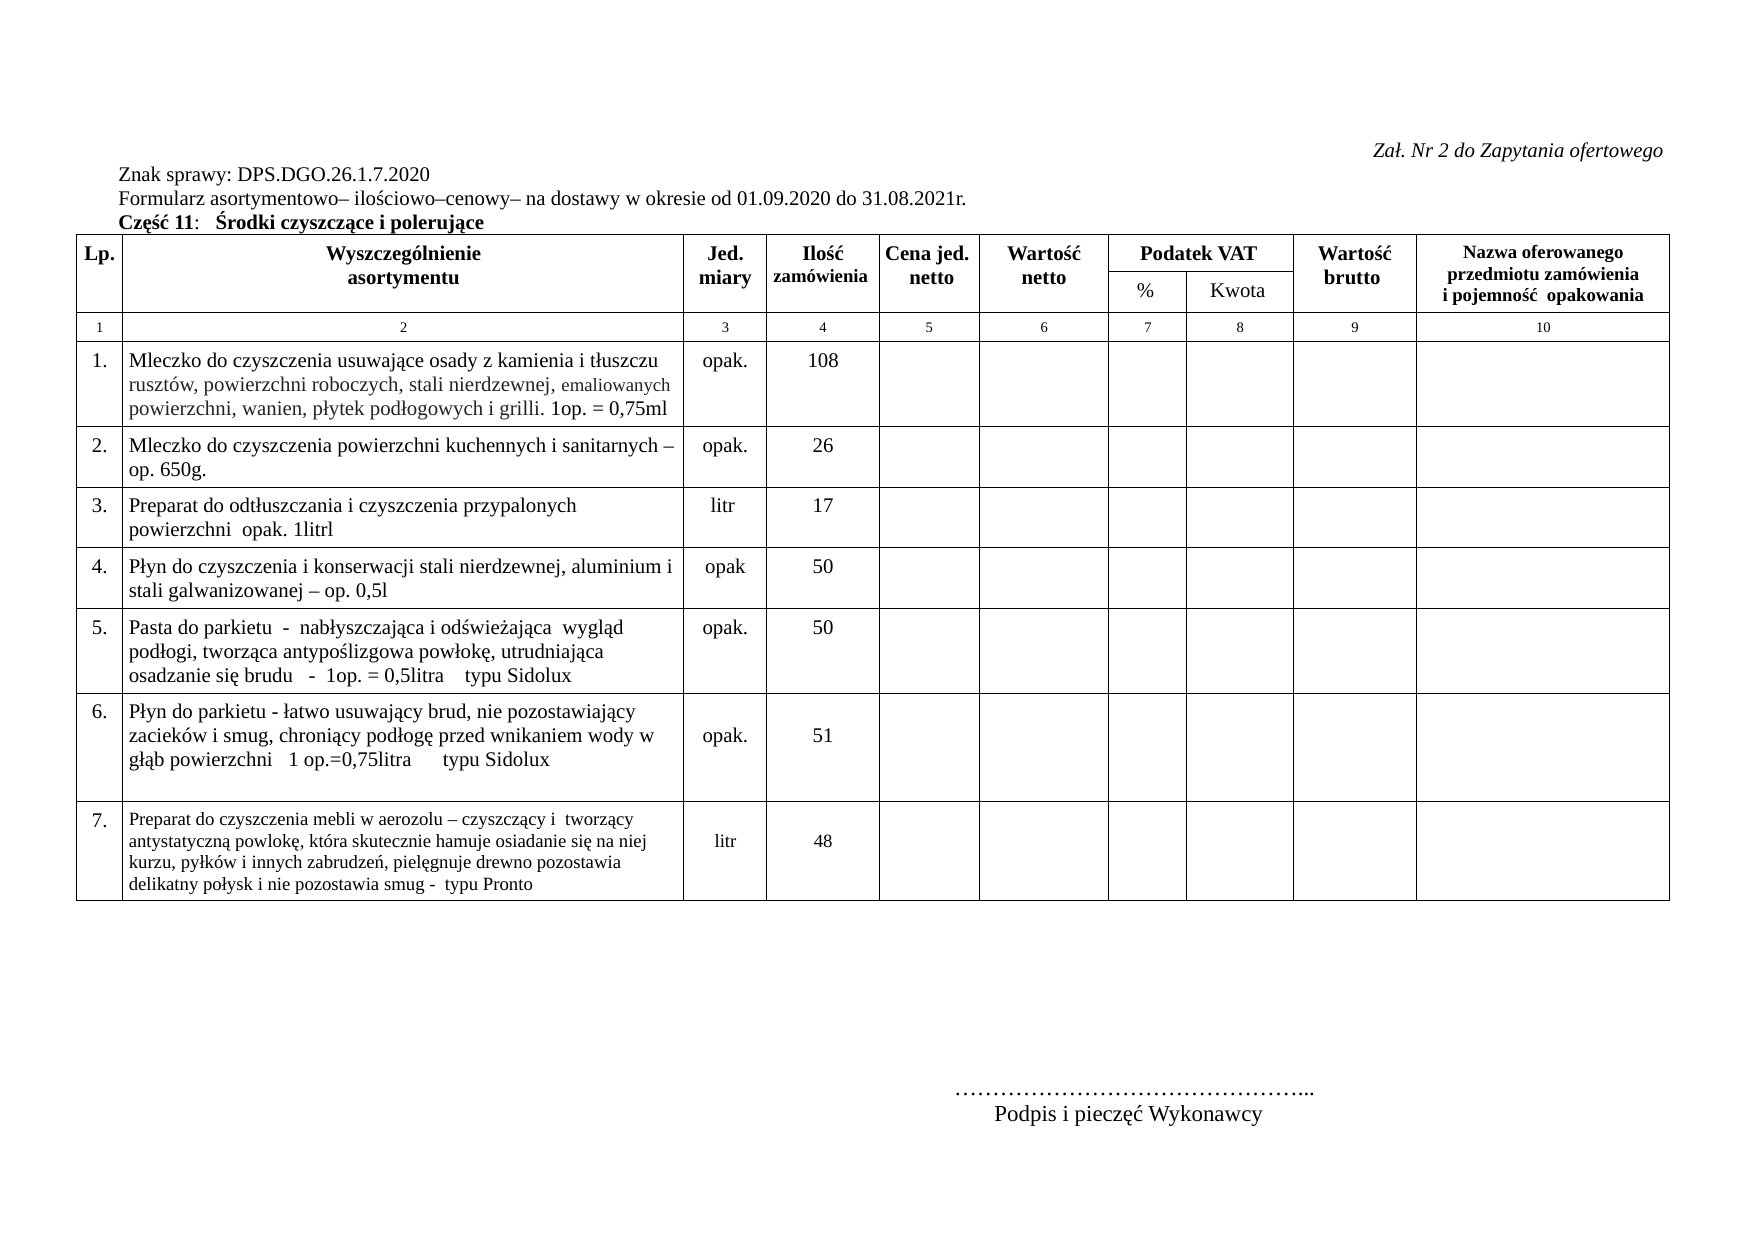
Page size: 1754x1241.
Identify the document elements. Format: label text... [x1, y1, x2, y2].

table_cell Kwota [1187, 272, 1293, 312]
table_cell 26 [767, 427, 879, 487]
table_cell [1294, 694, 1416, 801]
table_cell [1187, 694, 1293, 801]
table_cell 3 [684, 313, 766, 341]
table_cell 9 [1294, 313, 1416, 341]
table_cell 108 [767, 342, 879, 426]
table_cell Preparat do odtłuszczania i czyszczenia przypalonych powierzchni opak. 1litrl [123, 488, 683, 547]
table_header Lp. [77, 235, 122, 312]
table_cell [880, 609, 979, 692]
table_cell 51 [767, 694, 879, 801]
table_cell 5. [77, 609, 122, 692]
table_cell [1187, 427, 1293, 487]
table_cell 7 [1109, 313, 1186, 341]
table_header Wyszczególnienie asortymentu [123, 235, 683, 312]
table_cell [1187, 342, 1293, 426]
table_cell opak. [684, 342, 766, 426]
table_cell [980, 427, 1108, 487]
table_header Jed. miary [684, 235, 766, 312]
table_cell [980, 342, 1108, 426]
table_cell [1187, 488, 1293, 547]
table_cell [880, 548, 979, 608]
table_cell Pasta do parkietu - nabłyszczająca i odświeżająca wygląd podłogi, tworząca antypoślizgowa powłokę, utrudniająca osadzanie się brudu - 1op. = 0,5litra typu Sidolux [123, 609, 683, 692]
table_cell [1187, 548, 1293, 608]
table_cell 8 [1187, 313, 1293, 341]
table_header Wartość brutto [1294, 235, 1416, 312]
table_cell [1109, 427, 1186, 487]
table_cell 10 [1417, 313, 1669, 341]
table_cell [880, 488, 979, 547]
table_cell [1417, 802, 1669, 900]
table_cell 2 [123, 313, 683, 341]
table_cell opak. [684, 694, 766, 801]
table_cell [880, 427, 979, 487]
table_cell litr [684, 488, 766, 547]
table_cell [1294, 548, 1416, 608]
table_cell [980, 488, 1108, 547]
table_cell 50 [767, 609, 879, 692]
table_cell [1294, 342, 1416, 426]
text Zał. Nr 2 do Zapytania ofertowego [118, 138, 1665, 162]
table_cell [1294, 488, 1416, 547]
table_cell Preparat do czyszczenia mebli w aerozolu – czyszczący i tworzący antystatyczną powlokę, która skutecznie hamuje osiadanie się na niej kurzu, pyłków i innych zabrudzeń, pielęgnuje drewno pozostawia delikatny połysk i nie pozostawia smug - typu Pronto [123, 802, 683, 900]
table_cell [1417, 694, 1669, 801]
table_cell Mleczko do czyszczenia powierzchni kuchennych i sanitarnych – op. 650g. [123, 427, 683, 487]
text ………………………………………... [118, 1073, 1665, 1100]
table_cell [880, 342, 979, 426]
table_cell 4 [767, 313, 879, 341]
table_cell [880, 694, 979, 801]
table_cell [1417, 427, 1669, 487]
table_cell [980, 694, 1108, 801]
table_cell [1109, 802, 1186, 900]
table_cell opak. [684, 427, 766, 487]
table_cell [980, 609, 1108, 692]
table_cell % [1109, 272, 1186, 312]
table_cell [1109, 488, 1186, 547]
table_cell [1109, 694, 1186, 801]
table_cell 4. [77, 548, 122, 608]
table_cell 1. [77, 342, 122, 426]
table_cell [880, 802, 979, 900]
table_header Ilość zamówienia [767, 235, 879, 312]
table_cell 1 [77, 313, 122, 341]
table_cell 6. [77, 694, 122, 801]
text Znak sprawy: DPS.DGO.26.1.7.2020 [118, 162, 1665, 186]
table_cell [1109, 609, 1186, 692]
table_cell Mleczko do czyszczenia usuwające osady z kamienia i tłuszczu rusztów, powierzchni roboczych, stali nierdzewnej, emaliowanych powierzchni, wanien, płytek podłogowych i grilli. 1op. = 0,75ml [123, 342, 683, 426]
table_cell 3. [77, 488, 122, 547]
table_cell 48 [767, 802, 879, 900]
table_cell 7. [77, 802, 122, 900]
table_cell opak. [684, 609, 766, 692]
table_cell [980, 802, 1108, 900]
table_cell 50 [767, 548, 879, 608]
table_cell Płyn do parkietu - łatwo usuwający brud, nie pozostawiający zacieków i smug, chroniący podłogę przed wnikaniem wody w głąb powierzchni 1 op.=0,75litra typu Sidolux [123, 694, 683, 801]
table_header Nazwa oferowanego przedmiotu zamówienia i pojemność opakowania [1417, 235, 1669, 312]
table_cell [1417, 609, 1669, 692]
text Podpis i pieczęć Wykonawcy [118, 1100, 1665, 1126]
table_cell [1417, 342, 1669, 426]
text Formularz asortymentowo– ilościowo–cenowy– na dostawy w okresie od 01.09.2020 do 31.08.2021r. [118, 186, 1665, 210]
text Część 11: Środki czyszczące i polerujące [118, 210, 1665, 234]
table_cell 5 [880, 313, 979, 341]
table_cell [1294, 609, 1416, 692]
table_header Podatek VAT [1109, 235, 1293, 271]
table_cell [980, 548, 1108, 608]
table_header Cena jed. netto [880, 235, 979, 312]
table_cell 17 [767, 488, 879, 547]
table_cell [1109, 548, 1186, 608]
table_cell Płyn do czyszczenia i konserwacji stali nierdzewnej, aluminium i stali galwanizowanej – op. 0,5l [123, 548, 683, 608]
table_cell [1187, 609, 1293, 692]
table_cell [1417, 488, 1669, 547]
table_cell [1294, 802, 1416, 900]
table_header Wartość netto [980, 235, 1108, 312]
table_cell [1294, 427, 1416, 487]
table_cell [1109, 342, 1186, 426]
table_cell 6 [980, 313, 1108, 341]
table_cell litr [684, 802, 766, 900]
table_cell [1187, 802, 1293, 900]
table_cell opak [684, 548, 766, 608]
table_cell 2. [77, 427, 122, 487]
table_cell [1417, 548, 1669, 608]
